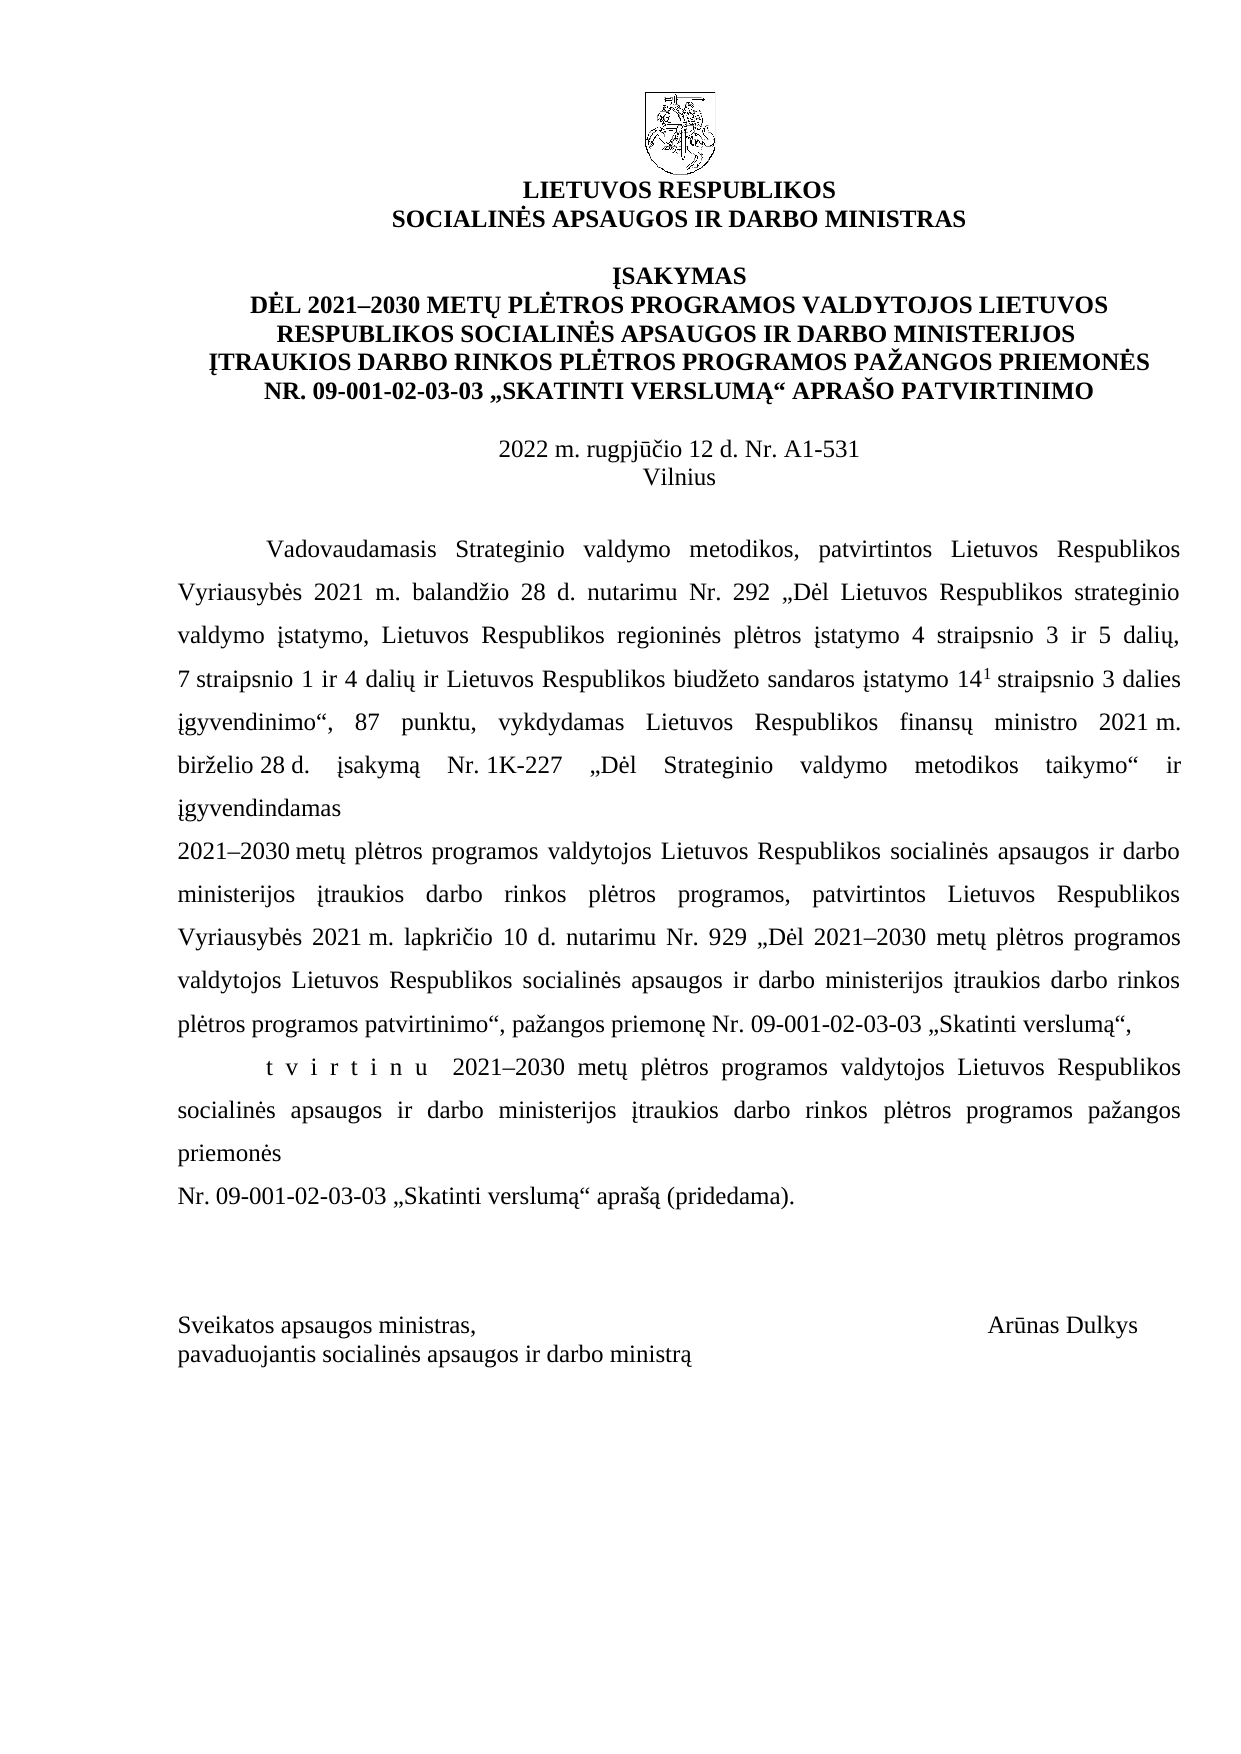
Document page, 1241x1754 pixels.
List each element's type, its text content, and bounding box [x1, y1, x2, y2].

text ĮSAKYMAS [177, 261, 1181, 290]
text t v i r t i n u 2021–2030 metų plėtros programos valdytojos Lietuvos Respublikos socialinės apsaugos ir darbo ministerijos įtraukios darbo rinkos plėtros programos pažangos priemonės Nr. 09-001-02-03-03 „Skatinti verslumą“ aprašą (pridedama). [177, 1052, 1181, 1210]
text Vilnius [177, 462, 1181, 491]
text Vadovaudamasis Strateginio valdymo metodikos, patvirtintos Lietuvos Respublikos Vyriausybės 2021 m. balandžio 28 d. nutarimu Nr. 292 „Dėl Lietuvos Respublikos strateginio valdymo įstatymo, Lietuvos Respublikos regioninės plėtros įstatymo 4 straipsnio 3 ir 5 dalių, 7 straipsnio 1 ir 4 dalių ir Lietuvos Respublikos biudžeto sandaros įstatymo 141 straipsnio 3 dalies įgyvendinimo“, 87 punktu, vykdydamas Lietuvos Respublikos finansų ministro 2021 m. birželio 28 d. įsakymą Nr. 1K-227 „Dėl Strateginio valdymo metodikos taikymo“ ir įgyvendindamas 2021–2030 metų plėtros programos valdytojos Lietuvos Respublikos socialinės apsaugos ir darbo ministerijos įtraukios darbo rinkos plėtros programos, patvirtintos Lietuvos Respublikos Vyriausybės 2021 m. lapkričio 10 d. nutarimu Nr. 929 „Dėl 2021–2030 metų plėtros programos valdytojos Lietuvos Respublikos socialinės apsaugos ir darbo ministerijos įtraukios darbo rinkos plėtros programos patvirtinimo“, pažangos priemonę Nr. 09-001-02-03-03 „Skatinti verslumą“, [177, 534, 1181, 1037]
text ĮTRAUKIOS DARBO RINKOS PLĖTROS PROGRAMOS PAŽANGOS PRIEMONĖS NR. 09-001-02-03-03 „SKATINTI VERSLUMĄ“ APRAŠO PATVIRTINIMO [177, 347, 1181, 405]
text SOCIALINĖS APSAUGOS IR DARBO MINISTRAS [177, 204, 1181, 232]
text LIETUVOS RESPUBLIKOS [177, 175, 1181, 204]
text Sveikatos apsaugos ministras, Arūnas Dulkys [177, 1311, 1181, 1339]
text 2022 m. rugpjūčio 12 d. Nr. A1-531 [177, 434, 1181, 462]
text DĖL 2021–2030 METŲ PLĖTROS PROGRAMOS VALDYTOJOS LIETUVOS RESPUBLIKOS SOCIALINĖS APSAUGOS IR DARBO MINISTERIJOS [177, 290, 1181, 347]
text pavaduojantis socialinės apsaugos ir darbo ministrą [177, 1339, 1181, 1368]
